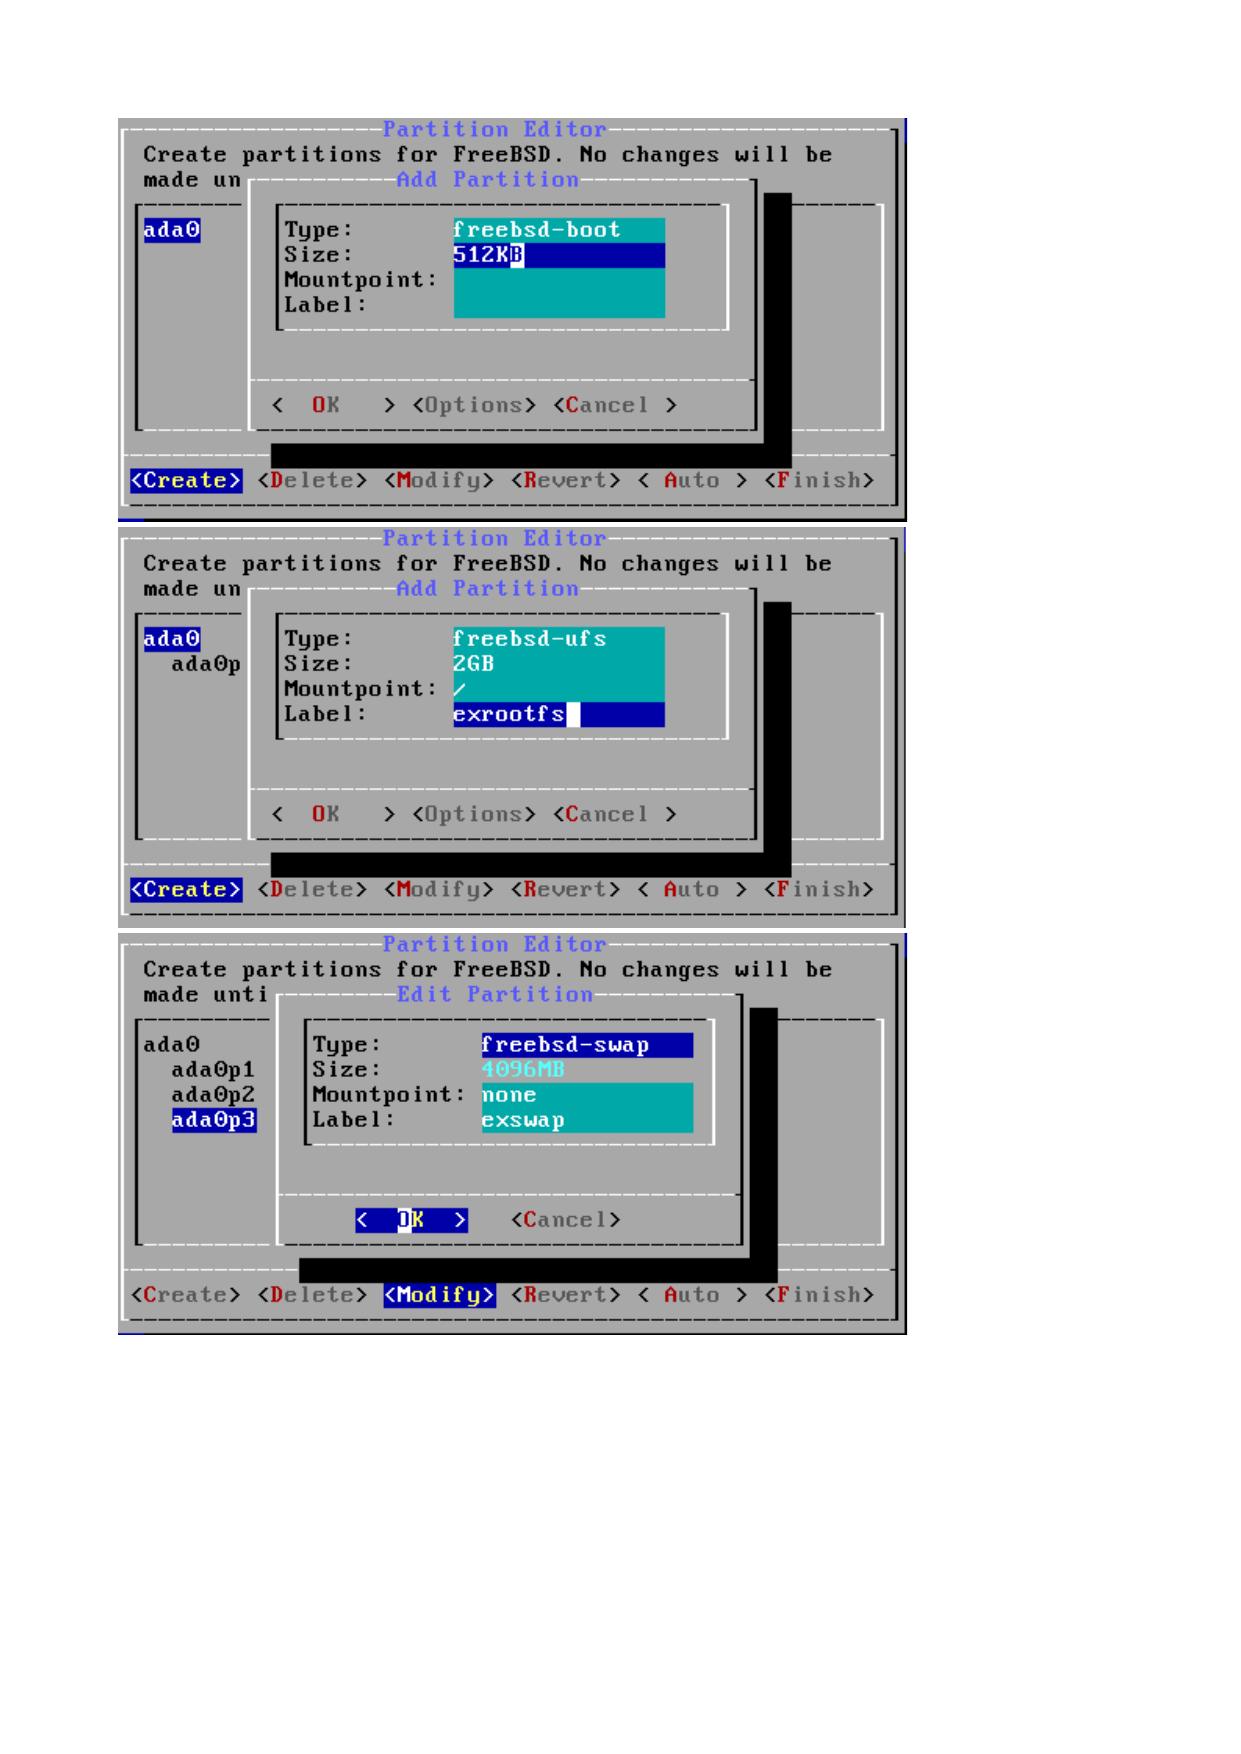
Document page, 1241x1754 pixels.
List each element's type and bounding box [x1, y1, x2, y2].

picture [118, 118, 908, 522]
picture [118, 933, 908, 1335]
picture [118, 527, 906, 928]
